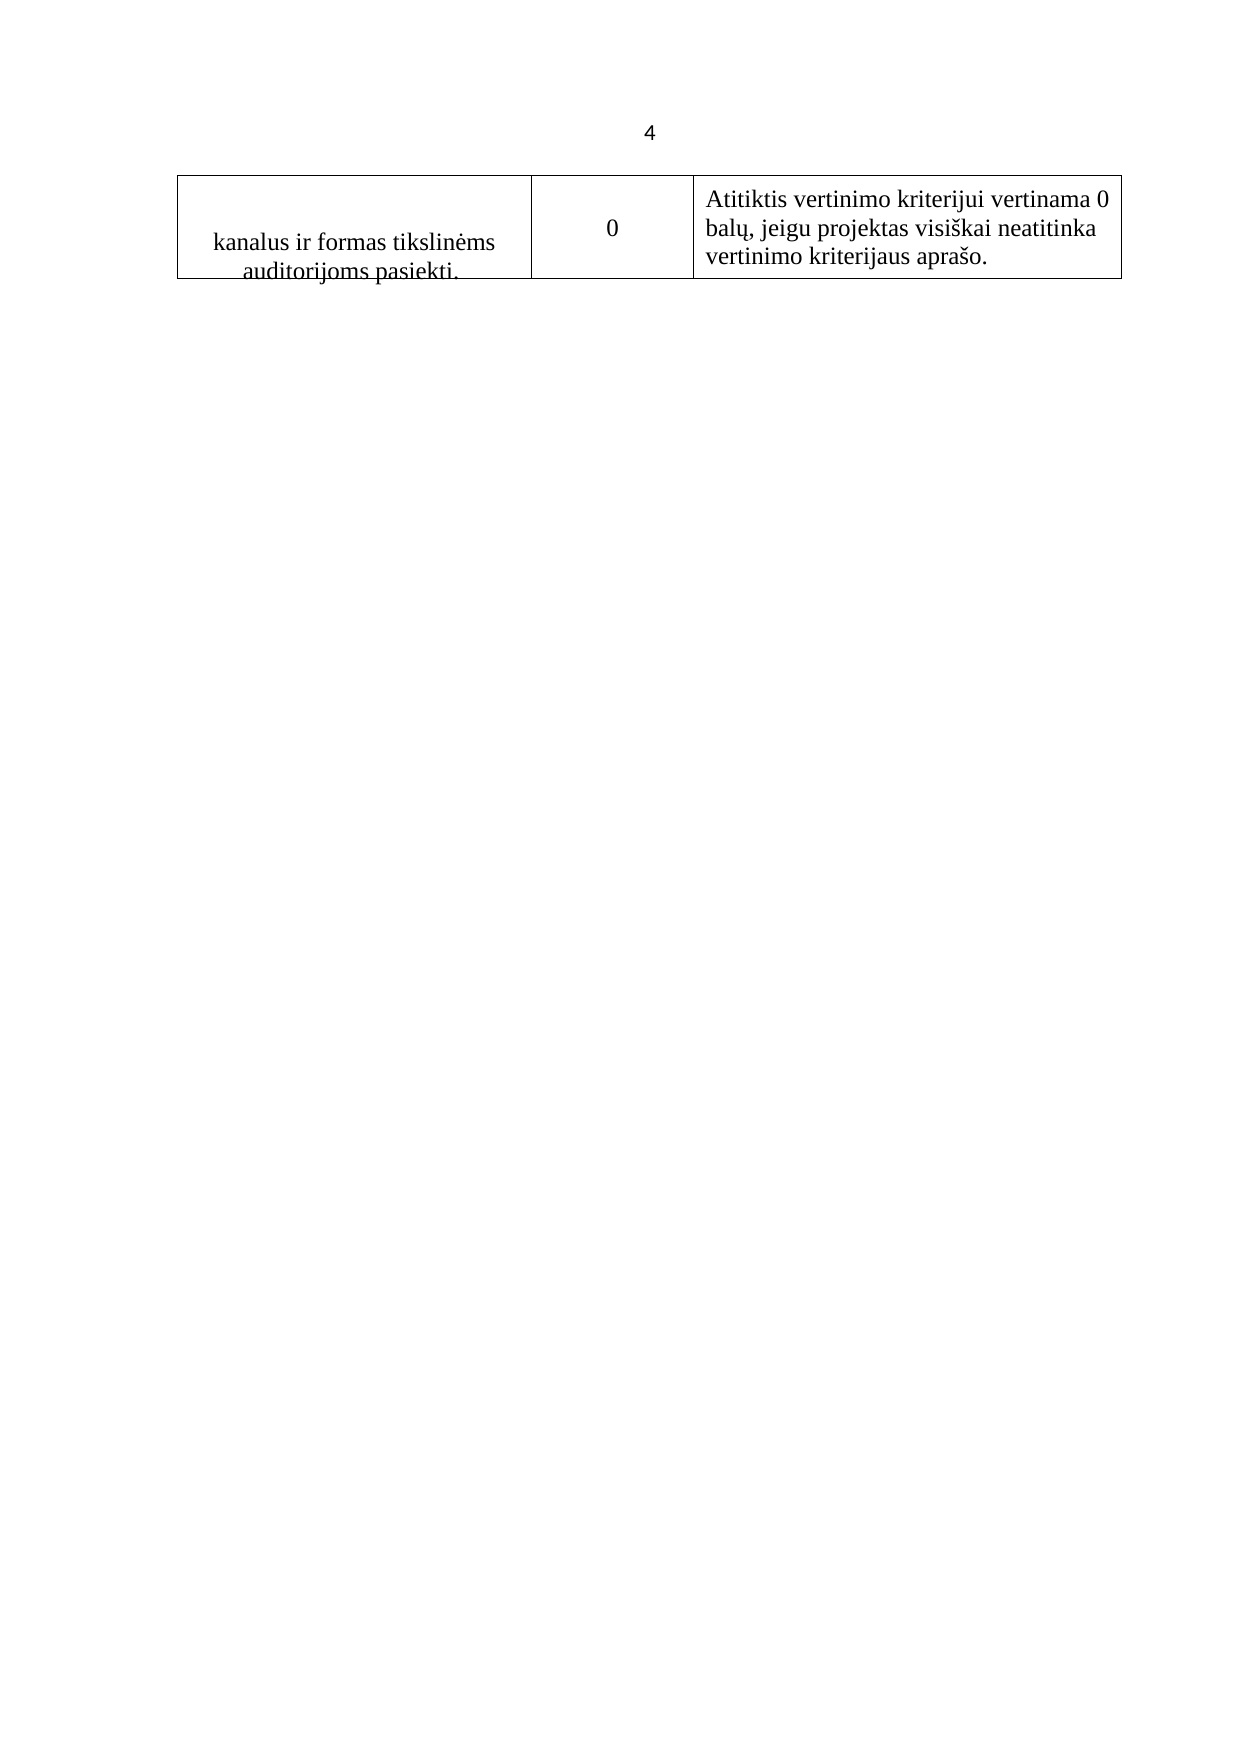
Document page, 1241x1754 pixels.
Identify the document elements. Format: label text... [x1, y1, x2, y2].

table_cell 0 [532, 176, 693, 278]
table_cell Atitiktis vertinimo kriterijui vertinama 0 balų, jeigu projektas visiškai neatitinka vertinimo kriterijaus aprašo. [694, 176, 1121, 278]
table_cell kanalus ir formas tikslinėms auditorijoms pasiekti. [178, 176, 531, 278]
